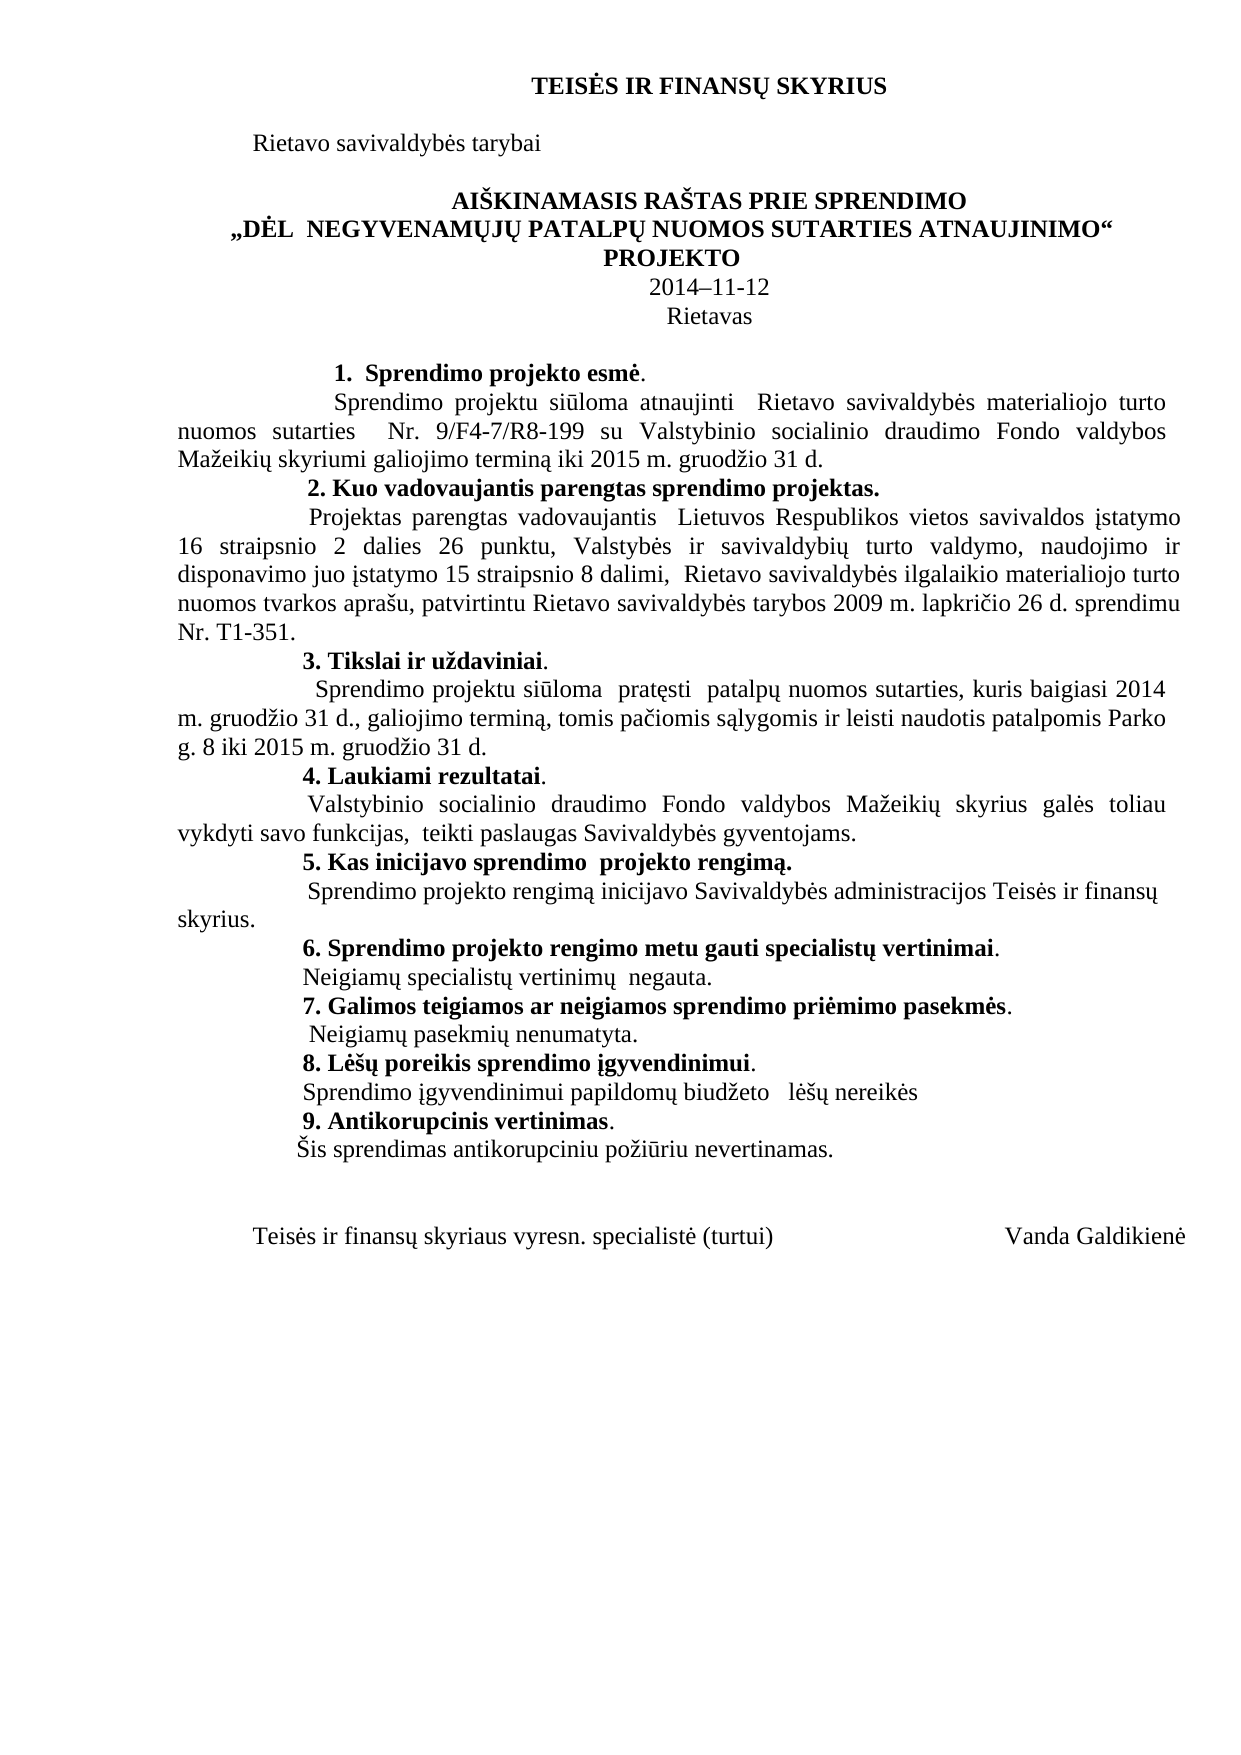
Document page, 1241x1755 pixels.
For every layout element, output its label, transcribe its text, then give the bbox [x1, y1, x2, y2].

text Sprendimo projektu siūloma atnaujinti Rietavo savivaldybės materialiojo turto nuomos sutarties Nr. 9/F4-7/R8-199 su Valstybinio socialinio draudimo Fondo valdybos Mažeikių skyriumi galiojimo terminą iki 2015 m. gruodžio 31 d. [177, 387, 1167, 473]
text 4. Laukiami rezultatai. [177, 761, 1167, 789]
text Šis sprendimas antikorupciniu požiūriu nevertinamas. [177, 1134, 1169, 1163]
text Neigiamų specialistų vertinimų negauta. [177, 962, 1167, 991]
text Rietavas [177, 301, 1167, 329]
text AIŠKINAMASIS RAŠTAS PRIE SPRENDIMO [177, 186, 1167, 214]
text 6. Sprendimo projekto rengimo metu gauti specialistų vertinimai. [177, 933, 1167, 962]
text 7. Galimos teigiamos ar neigiamos sprendimo priėmimo pasekmės. [177, 991, 1167, 1019]
text 3. Tikslai ir uždaviniai. [177, 646, 1181, 674]
text 2. Kuo vadovaujantis parengtas sprendimo projektas. [177, 473, 1167, 502]
text Neigiamų pasekmių nenumatyta. [177, 1019, 1167, 1048]
text Sprendimo projektu siūloma pratęsti patalpų nuomos sutarties, kuris baigiasi 2014 m. gruodžio 31 d., galiojimo terminą, tomis pačiomis sąlygomis ir leisti naudotis patalpomis Parko g. 8 iki 2015 m. gruodžio 31 d. [177, 674, 1167, 761]
text Teisės ir finansų skyriaus vyresn. specialistė (turtui) Vanda Galdikienė [177, 1221, 1220, 1249]
text Valstybinio socialinio draudimo Fondo valdybos Mažeikių skyrius galės toliau vykdyti savo funkcijas, teikti paslaugas Savivaldybės gyventojams. [177, 789, 1167, 847]
text 8. Lėšų poreikis sprendimo įgyvendinimui. [177, 1048, 1167, 1077]
text 9. Antikorupcinis vertinimas. [177, 1106, 1167, 1134]
text Rietavo savivaldybės tarybai [177, 128, 1167, 157]
text 1. Sprendimo projekto esmė. [215, 358, 1167, 387]
text 2014–11-12 [177, 272, 1167, 301]
text Sprendimo įgyvendinimui papildomų biudžeto lėšų nereikės [177, 1077, 1167, 1106]
text Projektas parengtas vadovaujantis Lietuvos Respublikos vietos savivaldos įstatymo 16 straipsnio 2 dalies 26 punktu, Valstybės ir savivaldybių turto valdymo, naudojimo ir disponavimo juo įstatymo 15 straipsnio 8 dalimi, Rietavo savivaldybės ilgalaikio materialiojo turto nuomos tvarkos aprašu, patvirtintu Rietavo savivaldybės tarybos 2009 m. lapkričio 26 d. sprendimu Nr. T1-351. [177, 502, 1181, 646]
text TEISĖS IR FINANSŲ SKYRIUS [177, 71, 1167, 99]
text „DĖL NEGYVENAMŲJŲ PATALPŲ NUOMOS SUTARTIES ATNAUJINIMO“ PROJEKTO [177, 214, 1167, 272]
text 5. Kas inicijavo sprendimo projekto rengimą. Sprendimo projekto rengimą inicijavo Savivaldybės administracijos Teisės ir finansų skyrius. [177, 847, 1167, 933]
